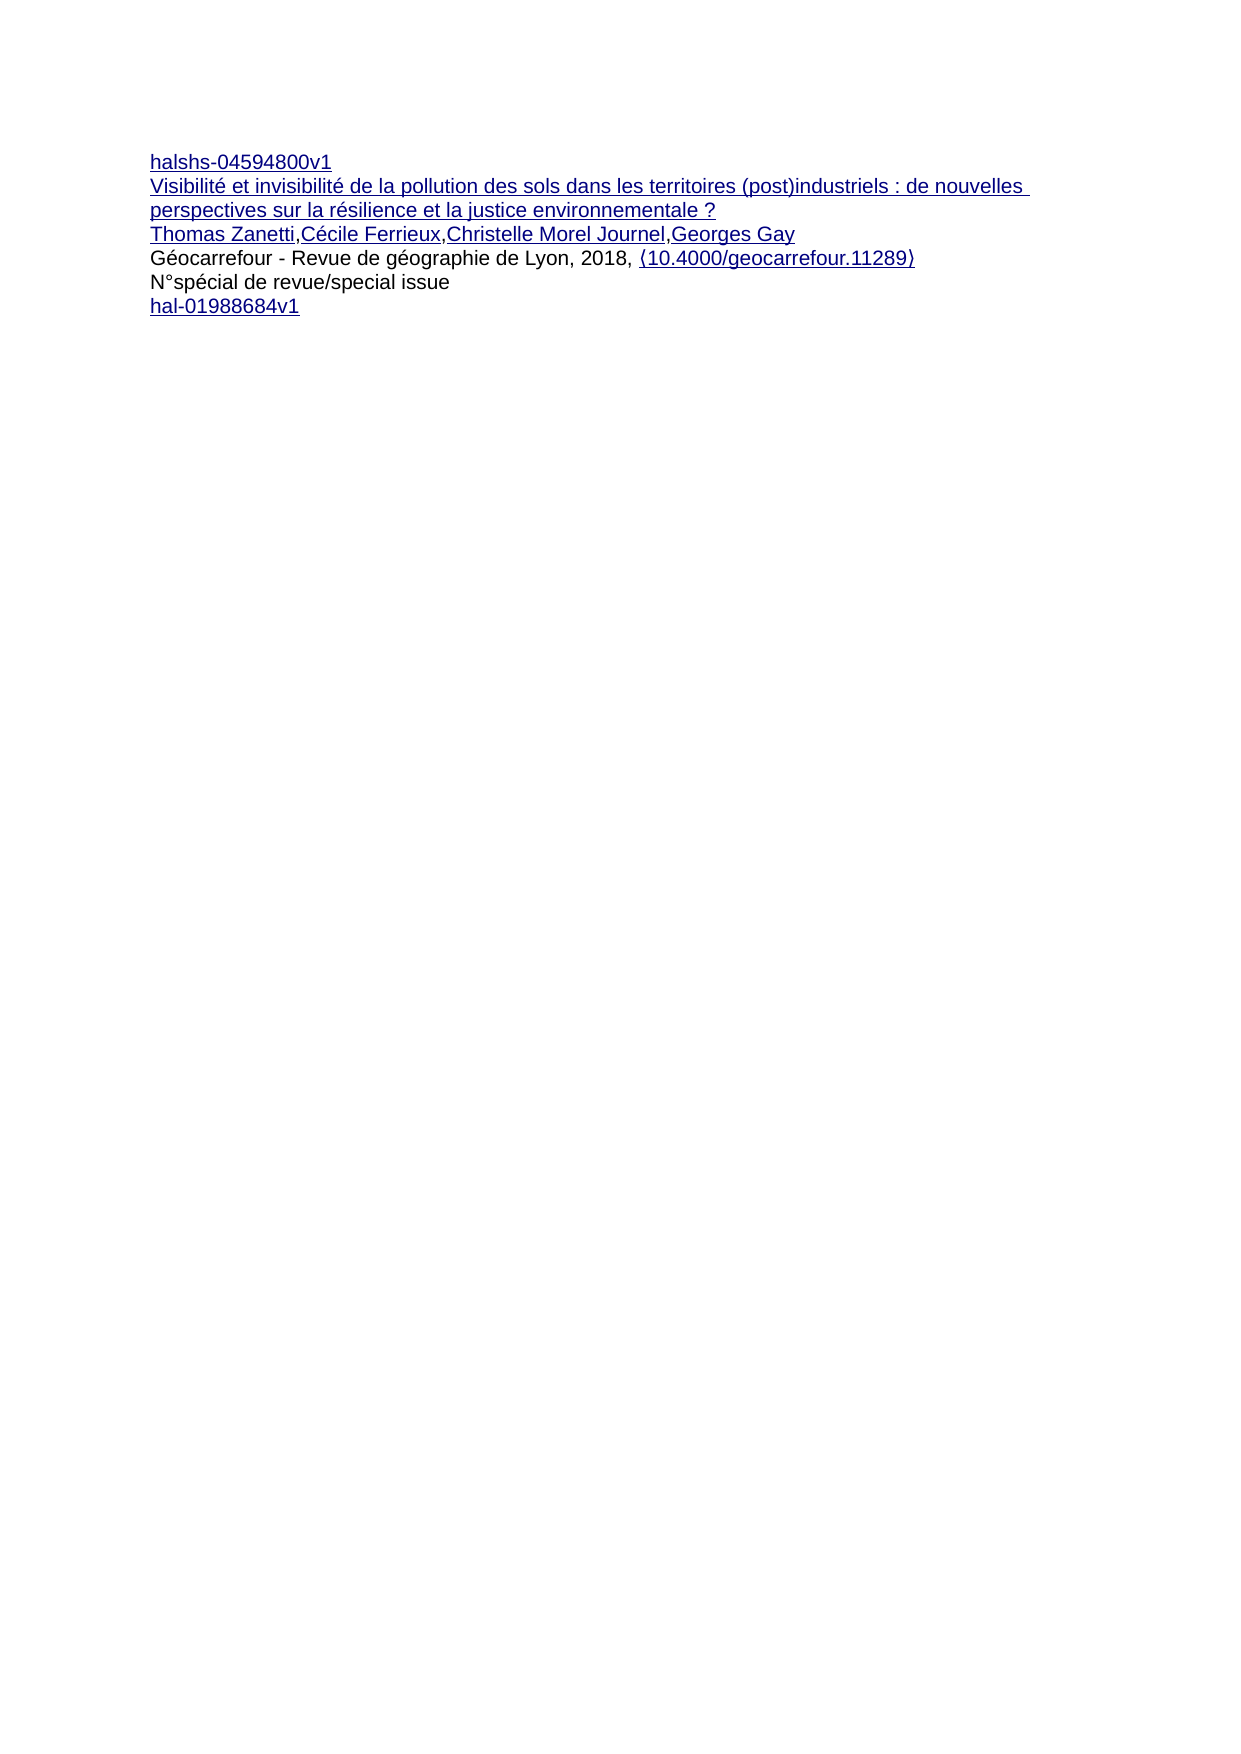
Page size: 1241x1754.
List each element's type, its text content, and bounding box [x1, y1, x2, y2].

table_cell halshs-04594800v1 [150, 150, 1090, 174]
table_cell Visibilité et invisibilité de la pollution des sols dans les territoires (post)industriels : de nouvelles perspectives sur la résilience et la justice environnementale ? Thomas Zanetti,Cécile Ferrieux,Christelle Morel Journel,Georges Gay Géocarrefour - Revue de géographie de Lyon, 2018, ⟨10.4000/geocarrefour.11289⟩ N°spécial de revue/special issue hal-01988684v1 [150, 174, 1090, 318]
